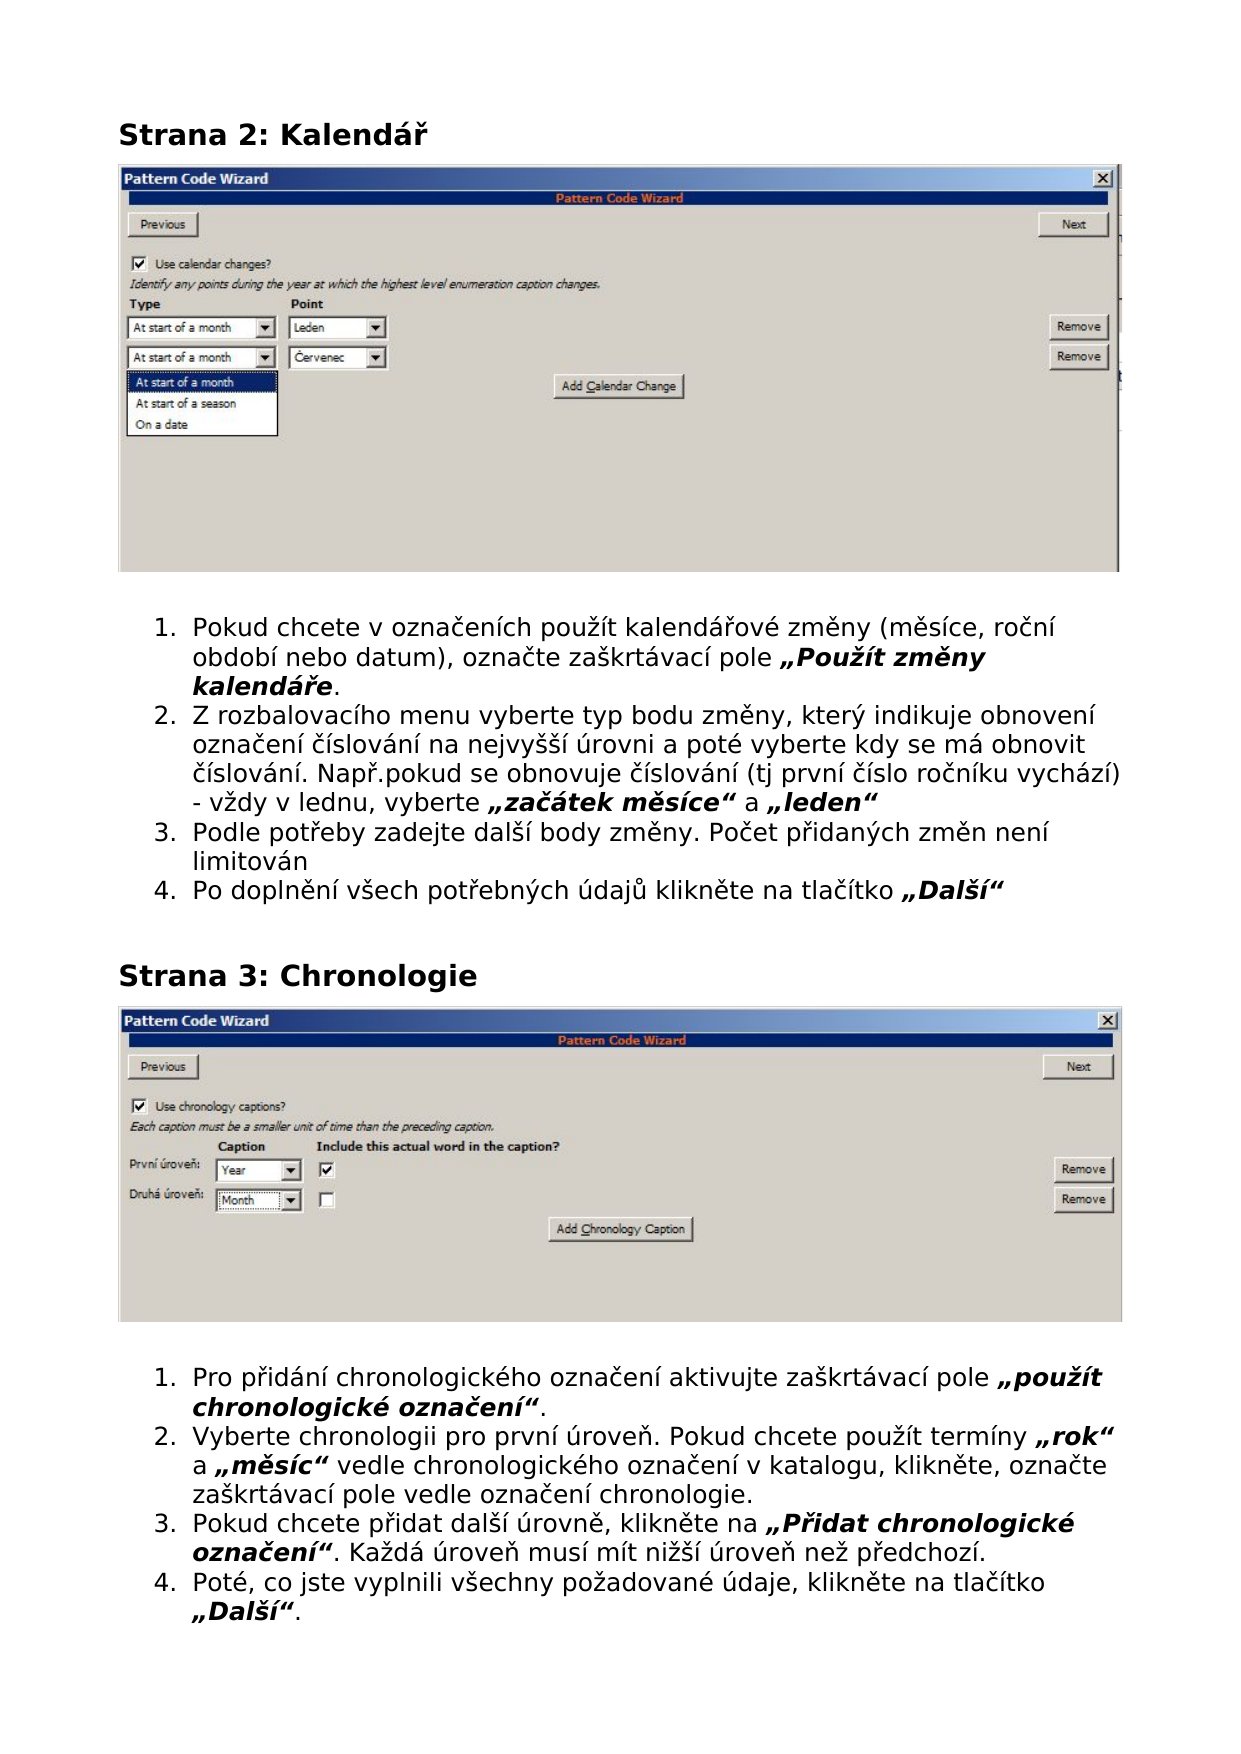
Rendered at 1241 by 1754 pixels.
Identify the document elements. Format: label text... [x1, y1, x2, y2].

list Pokud chcete v označeních použít kalendářové změny (měsíce, roční období nebo datum), označte zaškrtávací pole „Použít změny kalendáře. [177, 613, 1122, 701]
list Vyberte chronologii pro první úroveň. Pokud chcete použít termíny „rok“ a „měsíc“ vedle chronologického označení v katalogu, klikněte, označte zaškrtávací pole vedle označení chronologie. [177, 1422, 1122, 1509]
picture [118, 164, 1123, 572]
list Pokud chcete přidat další úrovně, klikněte na „Přidat chronologické označení“. Každá úroveň musí mít nižší úroveň než předchozí. [177, 1509, 1122, 1568]
picture [118, 1006, 1123, 1322]
list Poté, co jste vyplnili všechny požadované údaje, klikněte na tlačítko „Další“. [177, 1568, 1122, 1626]
list Z rozbalovacího menu vyberte typ bodu změny, který indikuje obnovení označení číslování na nejvyšší úrovni a poté vyberte kdy se má obnovit číslování. Např.pokud se obnovuje číslování (tj první číslo ročníku vychází) - vždy v lednu, vyberte „začátek měsíce“ a „leden“ [177, 701, 1122, 818]
list Po doplnění všech potřebných údajů klikněte na tlačítko „Další“ [177, 876, 1122, 905]
subtitle Strana 2: Kalendář [118, 118, 1122, 152]
subtitle Strana 3: Chronologie [118, 960, 1122, 994]
list Pro přidání chronologického označení aktivujte zaškrtávací pole „použít chronologické označení“. [177, 1364, 1122, 1422]
list Podle potřeby zadejte další body změny. Počet přidaných změn není limitován [177, 818, 1122, 876]
